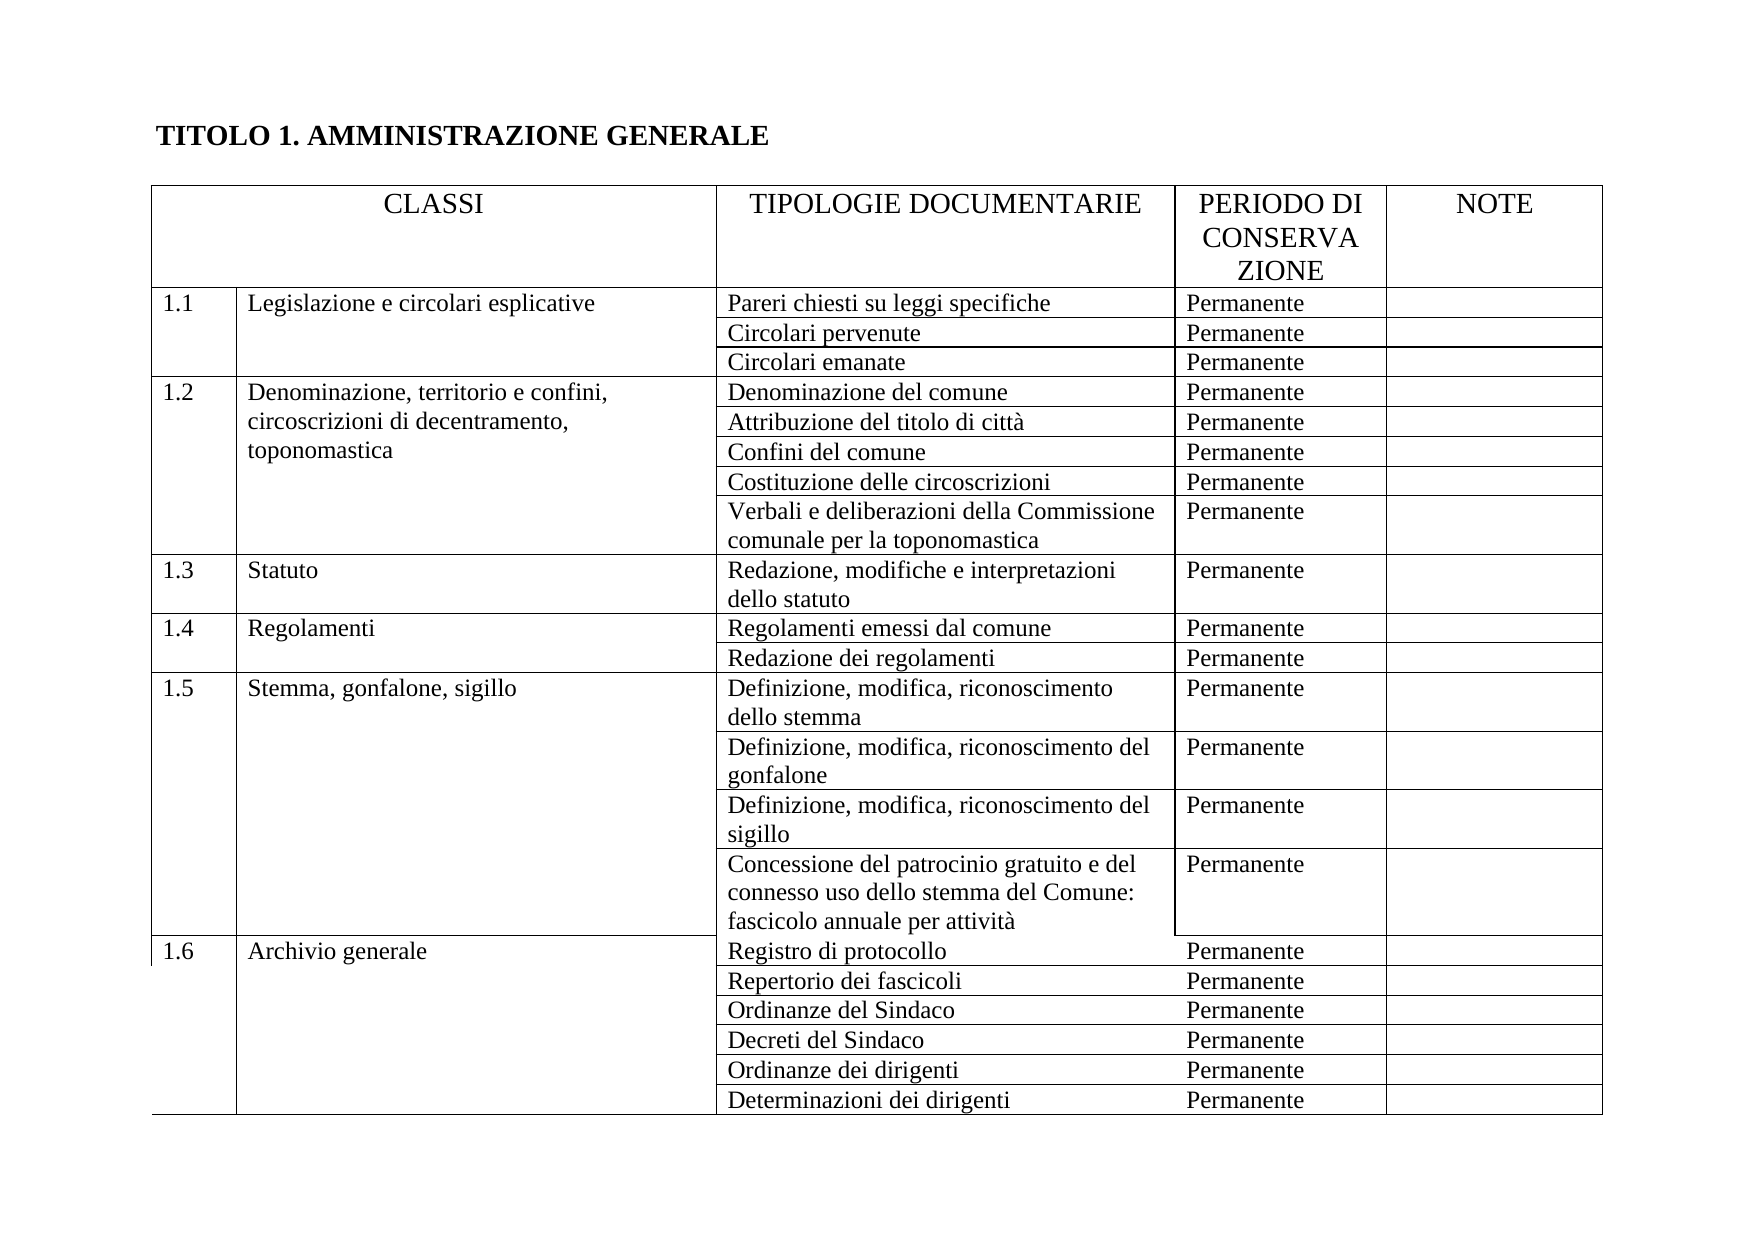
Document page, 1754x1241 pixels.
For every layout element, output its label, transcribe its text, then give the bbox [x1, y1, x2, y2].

table_cell Ordinanze del Sindaco [717, 996, 1175, 1024]
table_cell Permanente [1176, 318, 1386, 346]
table_cell [1387, 555, 1602, 612]
table_cell Redazione dei regolamenti [717, 643, 1174, 672]
table_cell Permanente [1176, 849, 1386, 935]
table_cell Regolamenti emessi dal comune [717, 614, 1174, 642]
table_cell Permanente [1176, 496, 1386, 554]
table_cell [1387, 407, 1602, 436]
table_cell Statuto [237, 555, 716, 612]
table_cell 1.6 [151, 936, 236, 1114]
table_cell Denominazione del comune [717, 377, 1174, 406]
table_cell Legislazione e circolari esplicative [237, 288, 716, 376]
table_cell [1387, 348, 1602, 376]
table_cell [1387, 377, 1602, 406]
table_cell Circolari pervenute [717, 318, 1174, 346]
table_cell [1387, 732, 1602, 789]
table_cell Definizione, modifica, riconoscimento del gonfalone [717, 732, 1174, 789]
table_cell [1387, 288, 1602, 317]
table_cell Permanente [1175, 1025, 1386, 1054]
table_cell [1387, 673, 1602, 731]
table_cell Permanente [1175, 936, 1386, 965]
table_cell Permanente [1176, 467, 1386, 495]
table_cell 1.4 [152, 614, 236, 672]
table_cell Permanente [1176, 407, 1386, 436]
table_cell [1387, 643, 1602, 672]
table_header PERIODO DI CONSERVA ZIONE [1176, 186, 1386, 287]
table_cell Verbali e deliberazioni della Commissione comunale per la toponomastica [717, 496, 1174, 554]
table_cell Permanente [1176, 555, 1386, 612]
table_cell Repertorio dei fascicoli [717, 966, 1175, 994]
table_cell Decreti del Sindaco [717, 1025, 1175, 1054]
table_cell [1387, 614, 1602, 642]
table_cell 1.2 [152, 377, 236, 554]
table_cell Circolari emanate [717, 348, 1174, 376]
table_cell Ordinanze dei dirigenti [717, 1055, 1175, 1084]
table_cell Stemma, gonfalone, sigillo [237, 673, 716, 935]
table_cell Definizione, modifica, riconoscimento del sigillo [717, 790, 1174, 848]
table_cell Concessione del patrocinio gratuito e del connesso uso dello stemma del Comune: fascicolo annuale per attività [717, 849, 1174, 935]
table_cell [1387, 437, 1602, 466]
table_cell Permanente [1175, 966, 1386, 994]
table_cell Denominazione, territorio e confini, circoscrizioni di decentramento, toponomastica [237, 377, 716, 554]
table_cell Permanente [1175, 1085, 1386, 1114]
table_cell Attribuzione del titolo di città [717, 407, 1174, 436]
table_cell Archivio generale [237, 936, 716, 1114]
table_cell Permanente [1176, 673, 1386, 731]
table_cell [1387, 849, 1602, 935]
table_cell Definizione, modifica, riconoscimento dello stemma [717, 673, 1174, 731]
table_header CLASSI [152, 186, 716, 287]
table_cell Redazione, modifiche e interpretazioni dello statuto [717, 555, 1174, 612]
table_cell Confini del comune [717, 437, 1174, 466]
table_cell [1387, 467, 1602, 495]
table_cell Determinazioni dei dirigenti [717, 1085, 1175, 1114]
table_cell Costituzione delle circoscrizioni [717, 467, 1174, 495]
table_header TIPOLOGIE DOCUMENTARIE [717, 186, 1174, 287]
table_cell [1387, 1055, 1602, 1084]
table_cell [1387, 1025, 1602, 1054]
table_cell [1387, 1085, 1602, 1114]
table_cell Permanente [1176, 790, 1386, 848]
table_header NOTE [1387, 186, 1602, 287]
table_cell [1387, 996, 1602, 1024]
table_cell 1.1 [152, 288, 236, 376]
table_cell Permanente [1176, 614, 1386, 642]
table_cell [1387, 496, 1602, 554]
table_cell [1387, 790, 1602, 848]
table_cell Permanente [1176, 348, 1386, 376]
table_cell Permanente [1175, 1055, 1386, 1084]
table_cell 1.3 [152, 555, 236, 612]
table_cell Regolamenti [237, 614, 716, 672]
table_cell [1387, 936, 1602, 965]
table_cell Permanente [1176, 732, 1386, 789]
table_cell Registro di protocollo [717, 935, 1175, 965]
table_cell Permanente [1176, 288, 1386, 317]
table_cell Permanente [1176, 377, 1386, 406]
table_cell Permanente [1176, 643, 1386, 672]
table_cell [1387, 966, 1602, 994]
table_cell Permanente [1176, 437, 1386, 466]
text TITOLO 1. AMMINISTRAZIONE GENERALE [156, 118, 1636, 152]
table_cell Pareri chiesti su leggi specifiche [717, 288, 1174, 317]
table_cell 1.5 [152, 673, 236, 935]
table_cell Permanente [1175, 996, 1386, 1024]
table_cell [1387, 318, 1602, 346]
